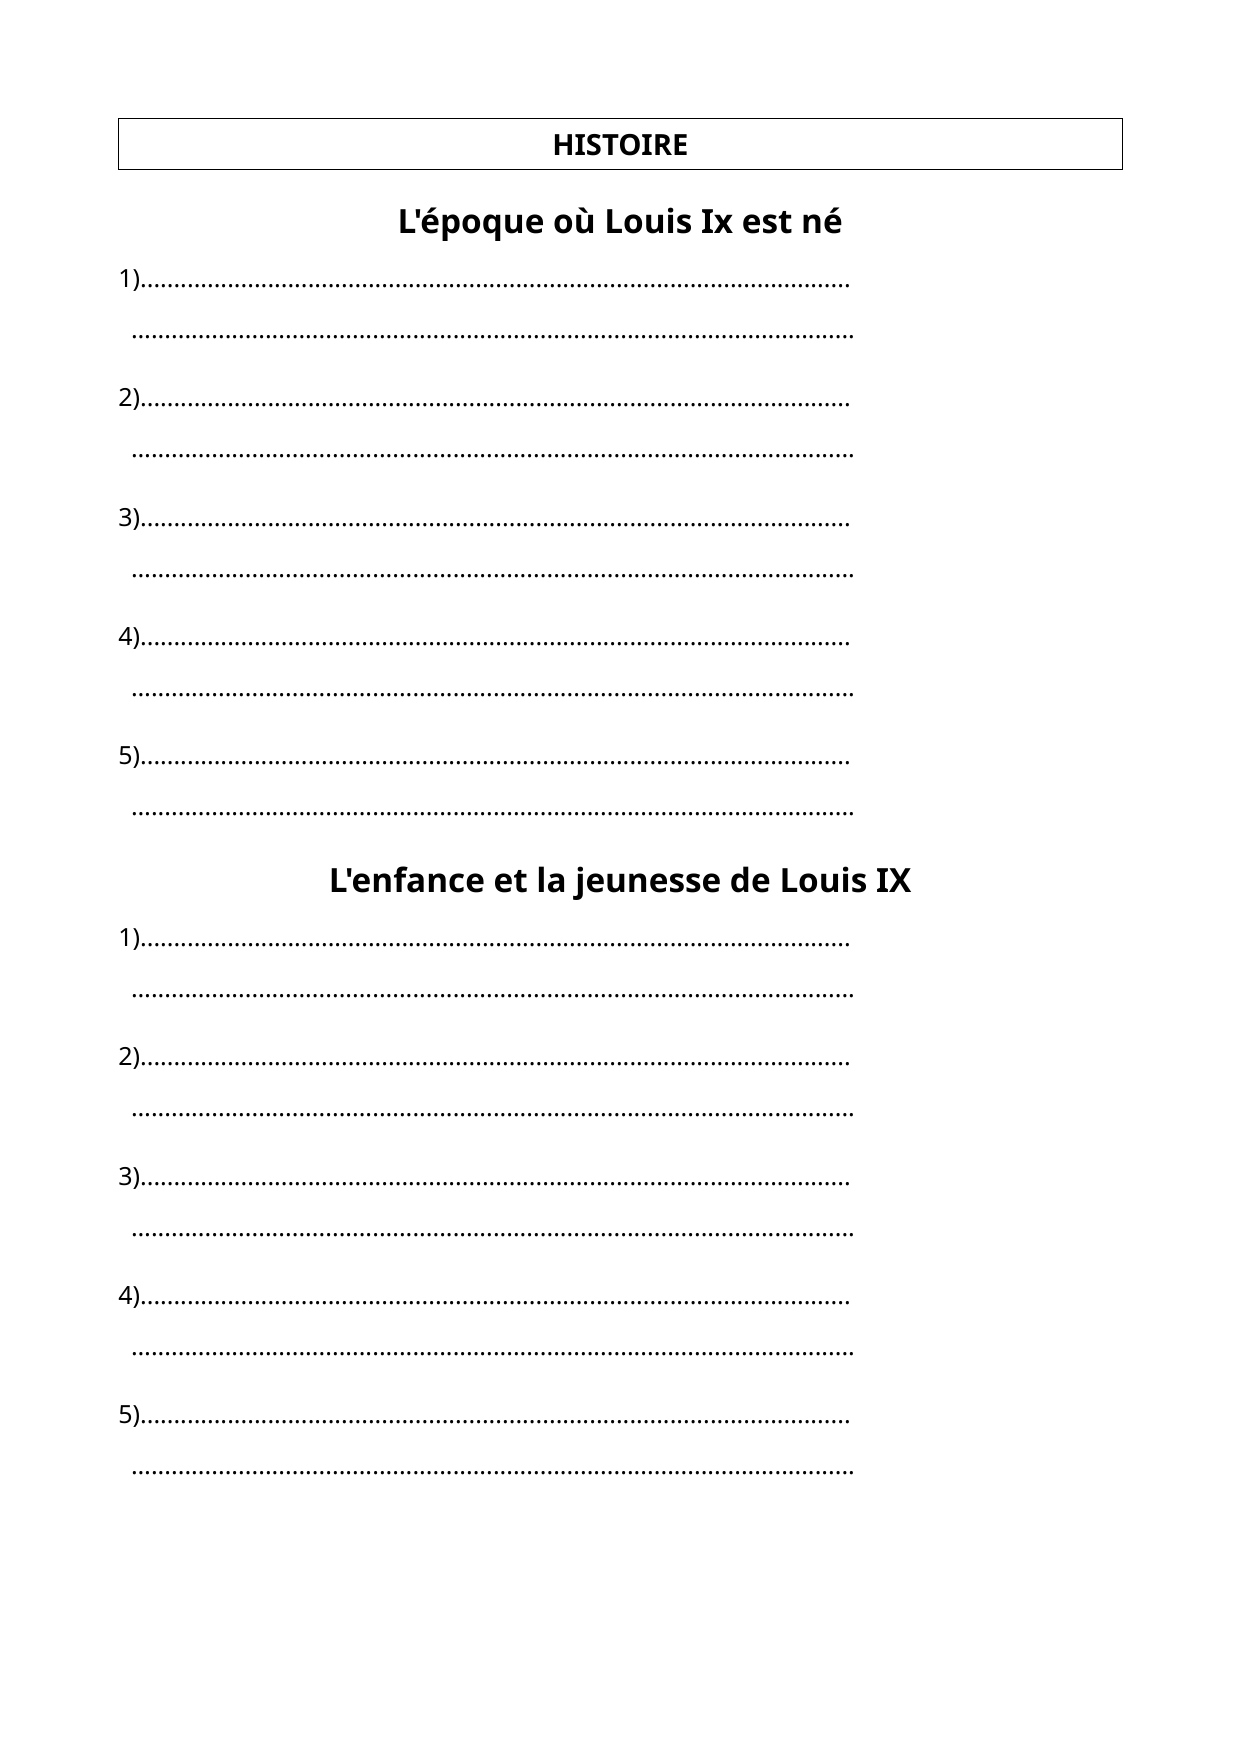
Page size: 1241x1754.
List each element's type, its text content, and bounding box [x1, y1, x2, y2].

text …......................................................................................................... [118, 550, 1122, 584]
text …......................................................................................................... [118, 971, 1122, 1005]
text 4).......................................................................................................... [118, 618, 1122, 653]
text 4).......................................................................................................... [118, 1277, 1122, 1311]
table_header HISTOIRE [119, 119, 1122, 169]
text 2).......................................................................................................... [118, 1039, 1122, 1073]
text 5).......................................................................................................... [118, 1397, 1122, 1431]
text …......................................................................................................... [118, 312, 1122, 346]
text …......................................................................................................... [118, 1090, 1122, 1124]
text 3).......................................................................................................... [118, 1158, 1122, 1192]
text 1).......................................................................................................... [118, 919, 1122, 954]
text 1).......................................................................................................... [118, 261, 1122, 295]
text …......................................................................................................... [118, 1328, 1122, 1363]
text …......................................................................................................... [118, 1209, 1122, 1243]
text 3).......................................................................................................... [118, 499, 1122, 533]
text L'époque où Louis Ix est né [118, 198, 1122, 244]
text 2).......................................................................................................... [118, 380, 1122, 414]
text L'enfance et la jeunesse de Louis IX [118, 857, 1122, 902]
text …......................................................................................................... [118, 431, 1122, 465]
text …......................................................................................................... [118, 670, 1122, 704]
text …......................................................................................................... [118, 1448, 1122, 1482]
text …......................................................................................................... [118, 789, 1122, 823]
text 5).......................................................................................................... [118, 738, 1122, 772]
